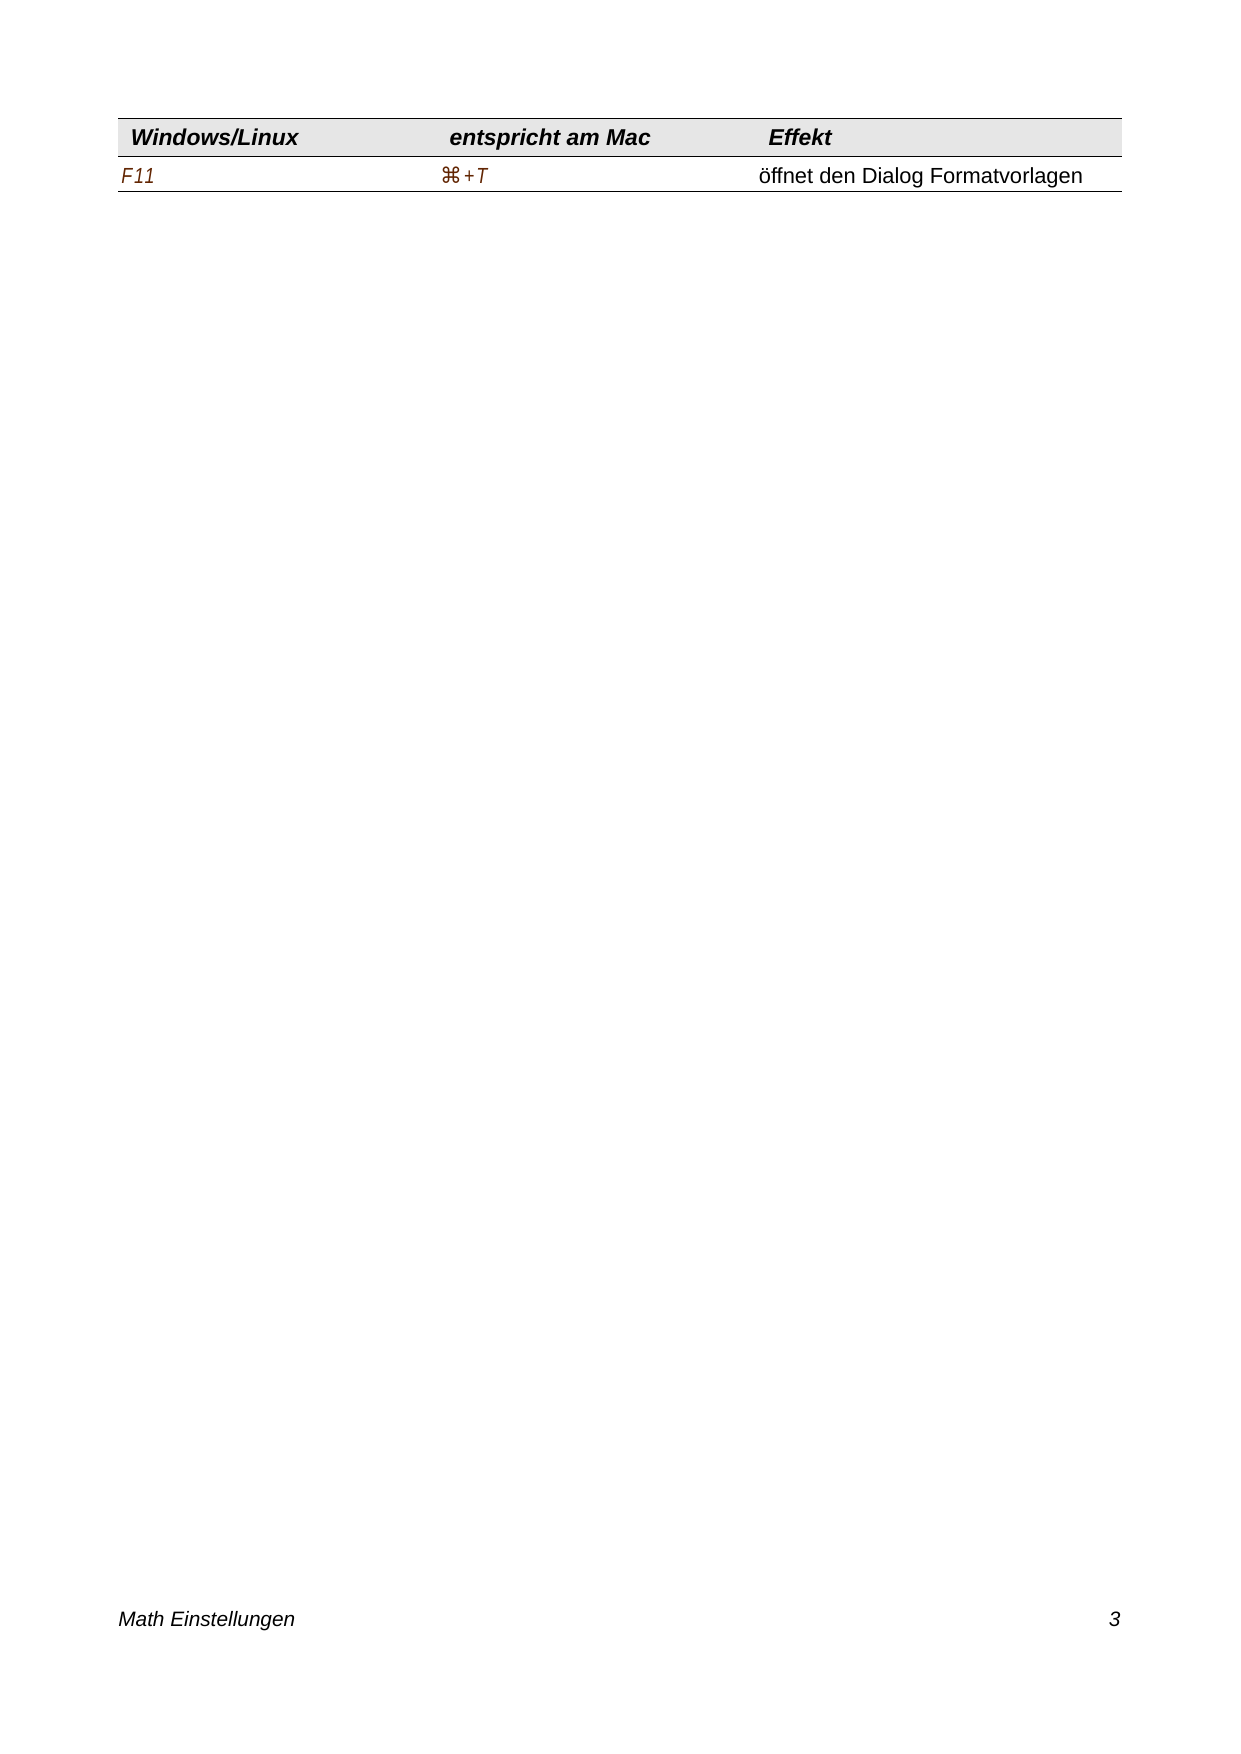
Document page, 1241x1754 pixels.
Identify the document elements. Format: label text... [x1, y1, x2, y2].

table_header Effekt [756, 119, 1122, 156]
table_cell ⌘+T [437, 157, 756, 191]
table_header Windows/Linux [118, 119, 437, 156]
table_cell F11 [118, 157, 437, 191]
table_header entspricht am Mac [437, 119, 756, 156]
table_cell öffnet den Dialog Formatvorlagen [756, 157, 1122, 191]
